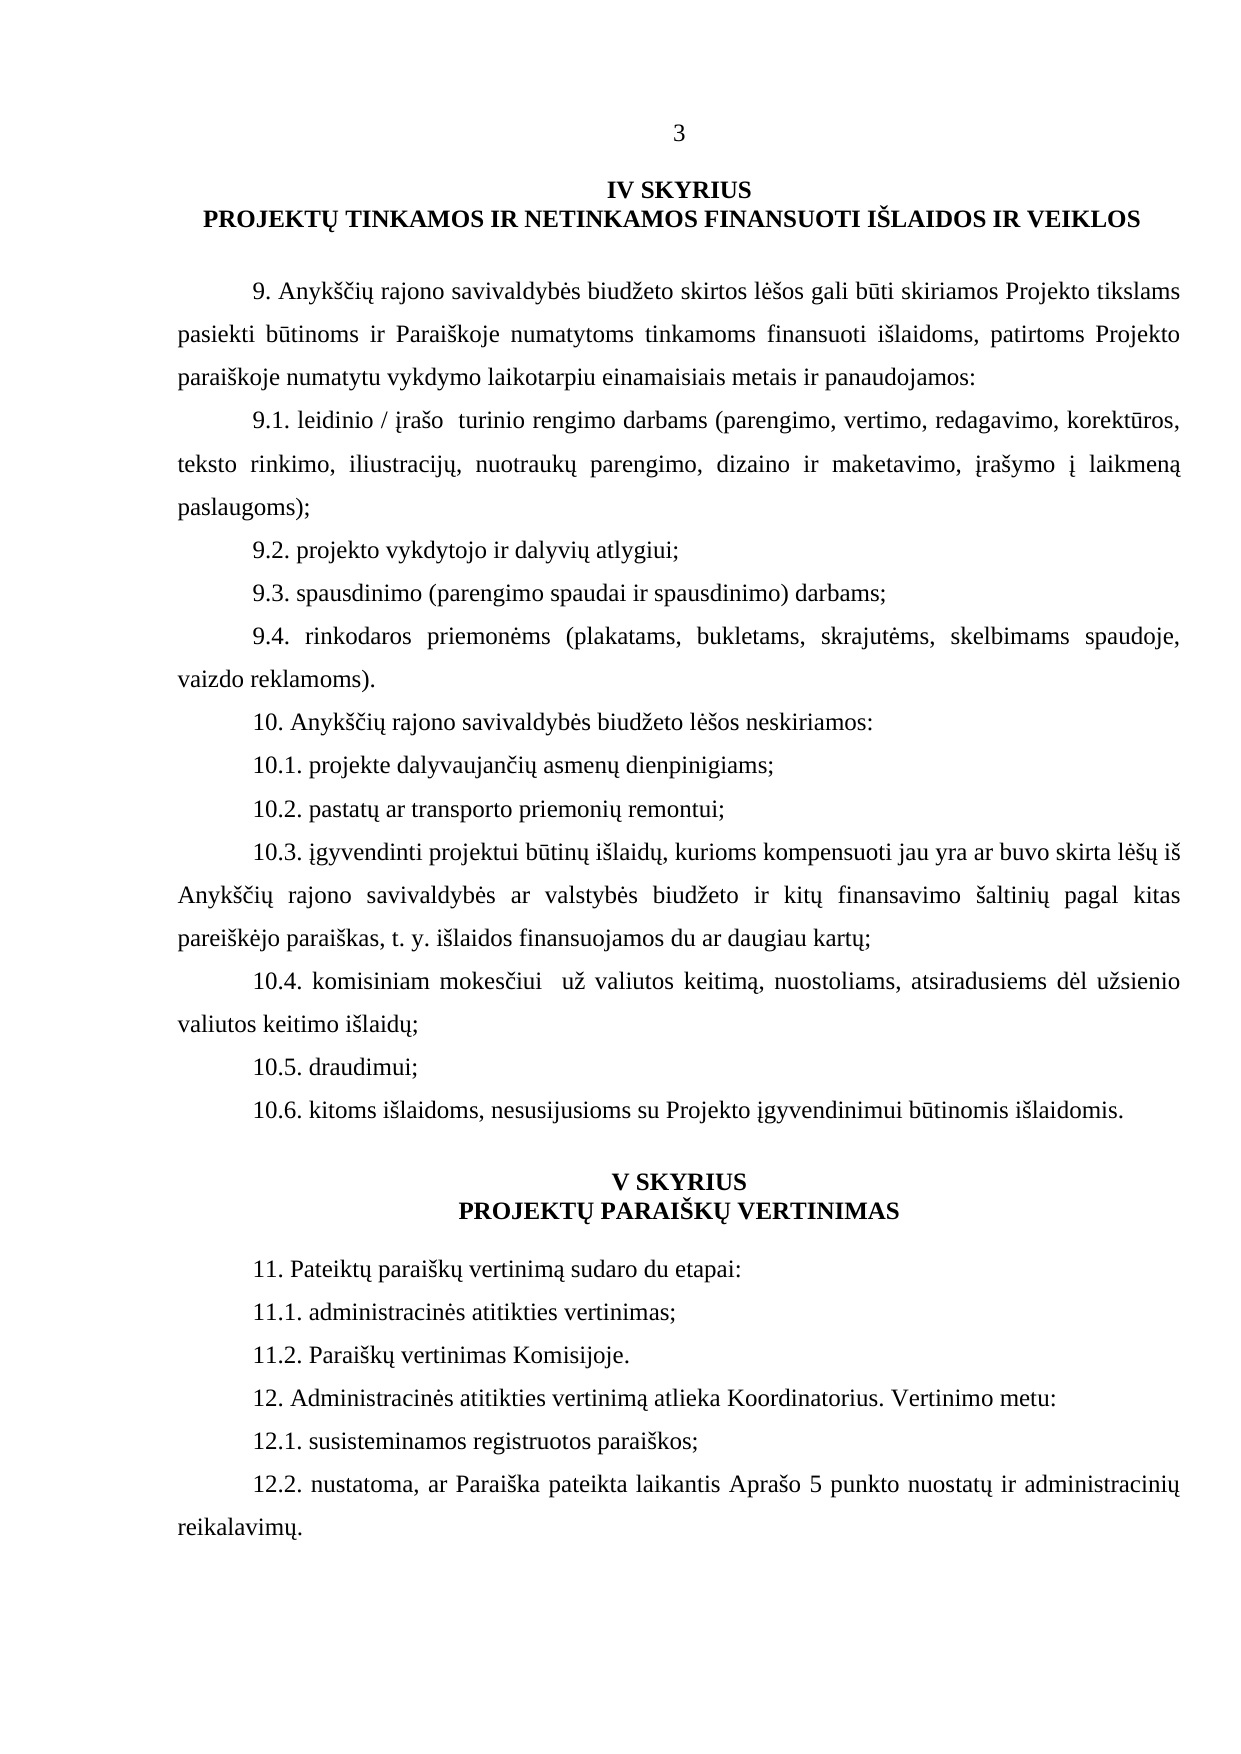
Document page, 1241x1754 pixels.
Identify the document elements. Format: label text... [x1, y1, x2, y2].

text 9.2. projekto vykdytojo ir dalyvių atlygiui; [177, 535, 1181, 564]
text 11.2. Paraiškų vertinimas Komisijoje. [177, 1340, 1181, 1369]
text 10.4. komisiniam mokesčiui už valiutos keitimą, nuostoliams, atsiradusiems dėl užsienio valiutos keitimo išlaidų; [177, 966, 1181, 1038]
text 9. Anykščių rajono savivaldybės biudžeto skirtos lėšos gali būti skiriamos Projekto tikslams pasiekti būtinoms ir Paraiškoje numatytoms tinkamoms finansuoti išlaidoms, patirtoms Projekto paraiškoje numatytu vykdymo laikotarpiu einamaisiais metais ir panaudojamos: [177, 276, 1181, 391]
text 10.6. kitoms išlaidoms, nesusijusioms su Projekto įgyvendinimui būtinomis išlaidomis. [177, 1096, 1181, 1124]
text 10.3. įgyvendinti projektui būtinų išlaidų, kurioms kompensuoti jau yra ar buvo skirta lėšų iš Anykščių rajono savivaldybės ar valstybės biudžeto ir kitų finansavimo šaltinių pagal kitas pareiškėjo paraiškas, t. y. išlaidos finansuojamos du ar daugiau kartų; [177, 837, 1181, 952]
text PROJEKTŲ PARAIŠKŲ VERTINIMAS [177, 1196, 1181, 1225]
text 10.1. projekte dalyvaujančių asmenų dienpinigiams; [177, 751, 1181, 779]
text IV SKYRIUS [177, 176, 1181, 204]
text 11.1. administracinės atitikties vertinimas; [177, 1297, 1181, 1326]
text 9.4. rinkodaros priemonėms (plakatams, bukletams, skrajutėms, skelbimams spaudoje, vaizdo reklamoms). [177, 621, 1181, 693]
text 11. Pateiktų paraiškų vertinimą sudaro du etapai: [177, 1254, 1181, 1282]
text 10.5. draudimui; [177, 1052, 1181, 1081]
text PROJEKTŲ TINKAMOS IR NETINKAMOS FINANSUOTI IŠLAIDOS IR VEIKLOS [177, 204, 1167, 233]
text 9.1. leidinio / įrašo turinio rengimo darbams (parengimo, vertimo, redagavimo, korektūros, teksto rinkimo, iliustracijų, nuotraukų parengimo, dizaino ir maketavimo, įrašymo į laikmeną paslaugoms); [177, 406, 1181, 521]
text 9.3. spausdinimo (parengimo spaudai ir spausdinimo) darbams; [177, 578, 1181, 607]
text 10. Anykščių rajono savivaldybės biudžeto lėšos neskiriamos: [177, 707, 1181, 736]
text 12.2. nustatoma, ar Paraiška pateikta laikantis Aprašo 5 punkto nuostatų ir administracinių reikalavimų. [177, 1469, 1181, 1541]
text 12. Administracinės atitikties vertinimą atlieka Koordinatorius. Vertinimo metu: [177, 1383, 1181, 1412]
text 12.1. susisteminamos registruotos paraiškos; [177, 1426, 1181, 1455]
text V SKYRIUS [177, 1167, 1181, 1196]
text 10.2. pastatų ar transporto priemonių remontui; [177, 794, 1181, 822]
